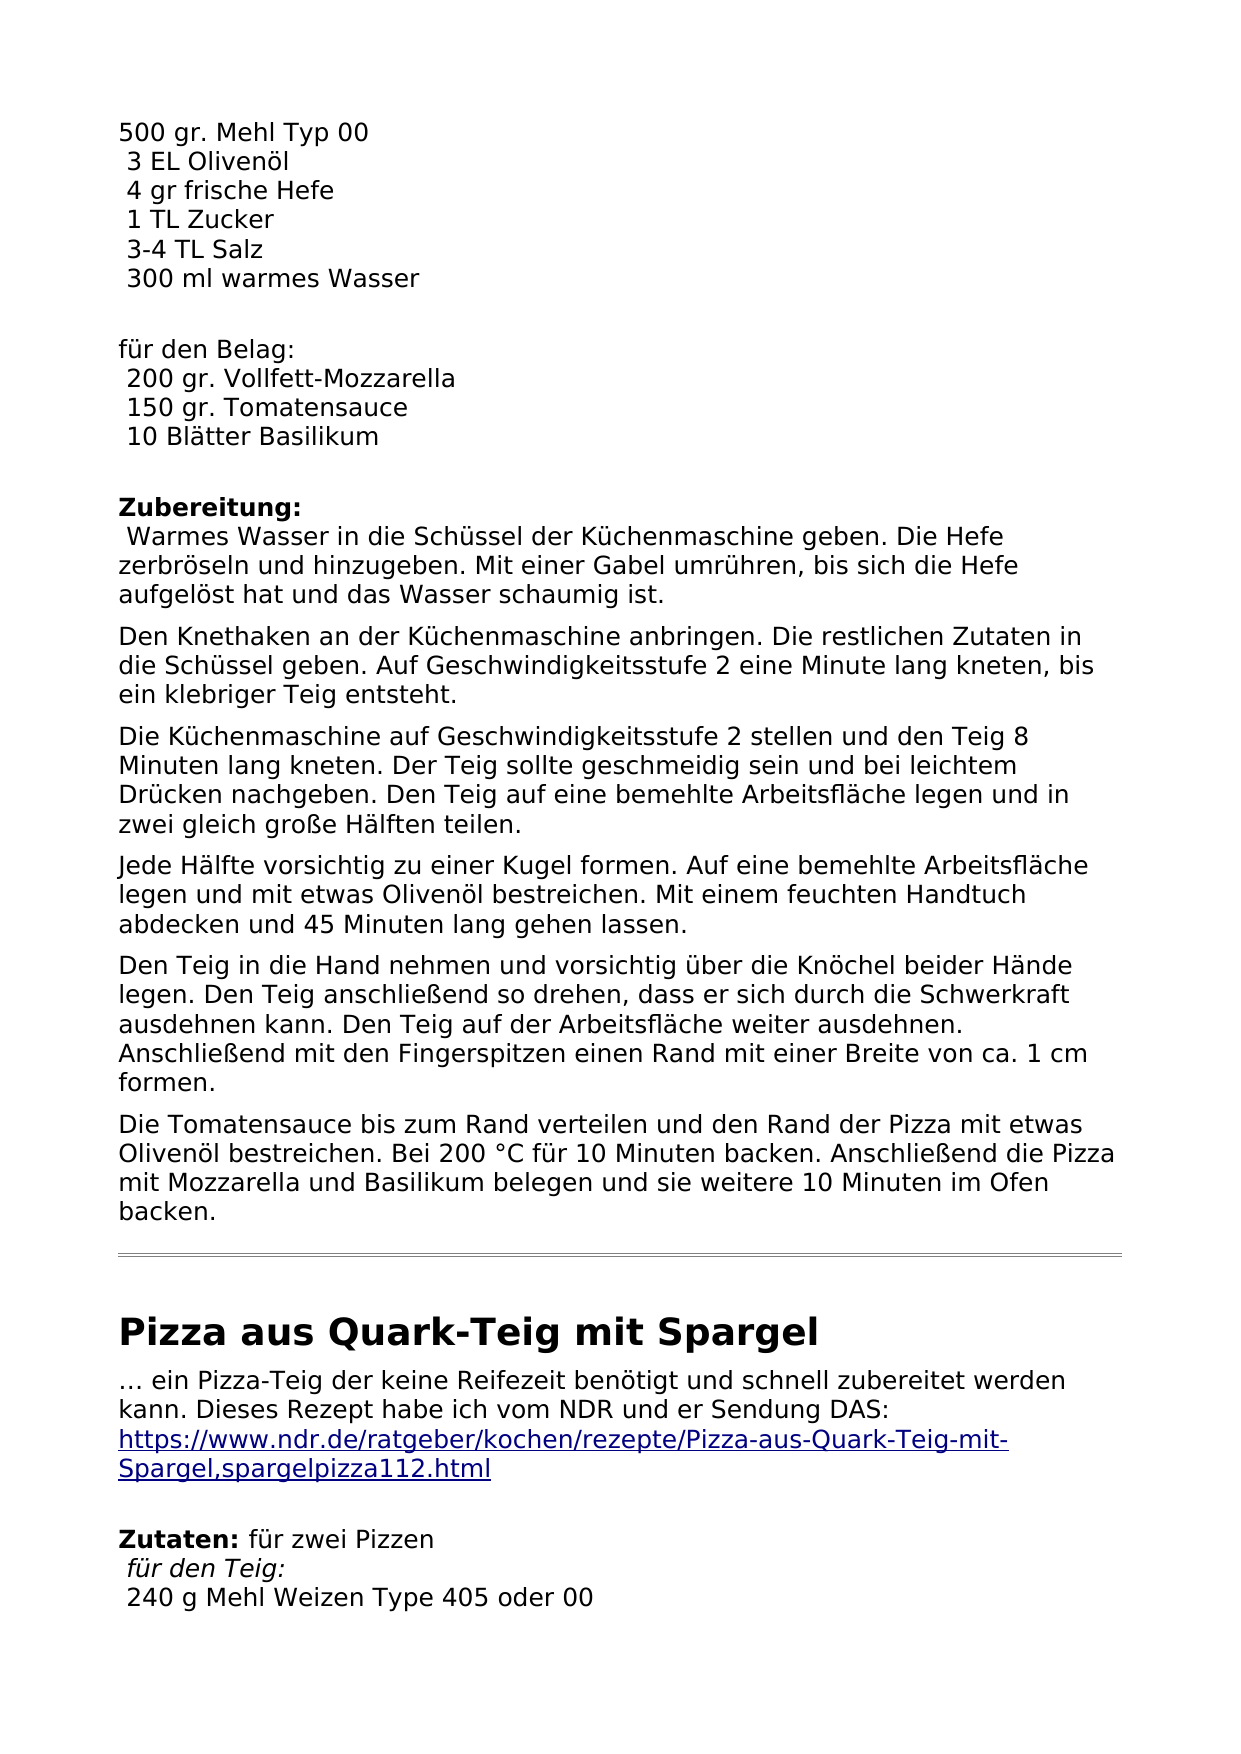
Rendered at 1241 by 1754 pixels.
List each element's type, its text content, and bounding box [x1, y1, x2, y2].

subtitle Pizza aus Quark-Teig mit Spargel [118, 1310, 1122, 1354]
text Zubereitung: Warmes Wasser in die Schüssel der Küchenmaschine geben. Die Hefe zerbröseln und hinzugeben. Mit einer Gabel umrühren, bis sich die Hefe aufgelöst hat und das Wasser schaumig ist. [118, 493, 1122, 610]
text für den Belag: 200 gr. Vollfett-Mozzarella 150 gr. Tomatensauce 10 Blätter Basilikum [118, 335, 1122, 481]
text Den Teig in die Hand nehmen und vorsichtig über die Knöchel beider Hände legen. Den Teig anschließend so drehen, dass er sich durch die Schwerkraft ausdehnen kann. Den Teig auf der Arbeitsfläche weiter ausdehnen. Anschließend mit den Fingerspitzen einen Rand mit einer Breite von ca. 1 cm formen. [118, 951, 1122, 1097]
text Jede Hälfte vorsichtig zu einer Kugel formen. Auf eine bemehlte Arbeitsfläche legen und mit etwas Olivenöl bestreichen. Mit einem feuchten Handtuch abdecken und 45 Minuten lang gehen lassen. [118, 851, 1122, 939]
text Die Tomatensauce bis zum Rand verteilen und den Rand der Pizza mit etwas Olivenöl bestreichen. Bei 200 °C für 10 Minuten backen. Anschließend die Pizza mit Mozzarella und Basilikum belegen und sie weitere 10 Minuten im Ofen backen. [118, 1110, 1122, 1226]
text Zutaten: für zwei Pizzen für den Teig: 240 g Mehl Weizen Type 405 oder 00 [118, 1525, 1122, 1612]
text 500 gr. Mehl Typ 00 3 EL Olivenöl 4 gr frische Hefe 1 TL Zucker 3-4 TL Salz 300 ml warmes Wasser [118, 118, 1122, 322]
text Die Küchenmaschine auf Geschwindigkeitsstufe 2 stellen und den Teig 8 Minuten lang kneten. Der Teig sollte geschmeidig sein und bei leichtem Drücken nachgeben. Den Teig auf eine bemehlte Arbeitsfläche legen und in zwei gleich große Hälften teilen. [118, 722, 1122, 839]
text … ein Pizza-Teig der keine Reifezeit benötigt und schnell zubereitet werden kann. Dieses Rezept habe ich vom NDR und er Sendung DAS: https://www.ndr.de/ratgeber/kochen/rezepte/Pizza-aus-Quark-Teig-mit-Spargel,spargelpizza112.html [118, 1366, 1122, 1512]
text Den Knethaken an der Küchenmaschine anbringen. Die restlichen Zutaten in die Schüssel geben. Auf Geschwindigkeitsstufe 2 eine Minute lang kneten, bis ein klebriger Teig entsteht. [118, 622, 1122, 710]
